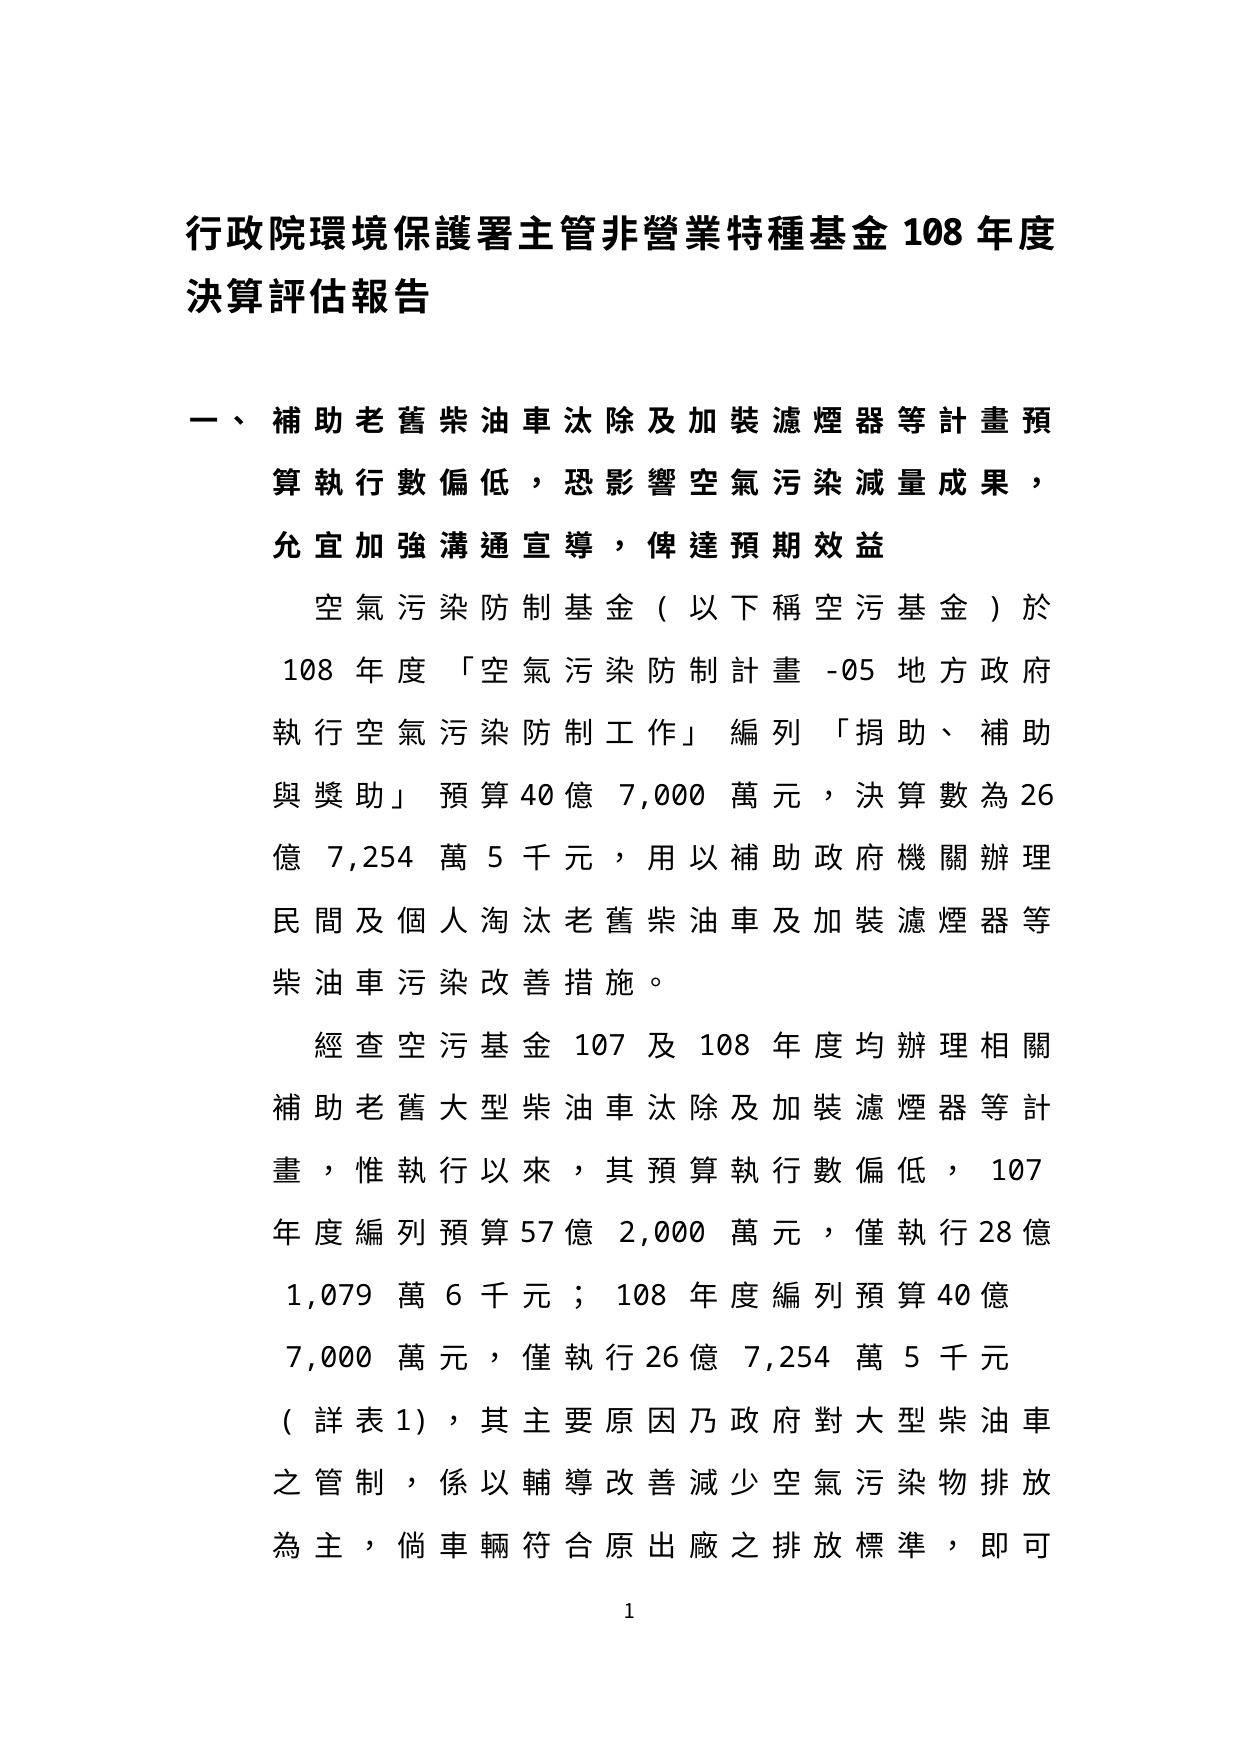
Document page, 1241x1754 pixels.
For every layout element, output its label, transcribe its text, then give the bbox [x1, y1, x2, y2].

text 行政院環境保護署主管非營業特種基金108年度決算評估報告 [183, 189, 1058, 314]
text 空氣污染防制基金(以下稱空污基金)於108年度「空氣污染防制計畫-05地方政府執行空氣污染防制工作」編列「捐助、補助與獎助」預算40億7,000萬元，決算數為26億7,254萬5千元，用以補助政府機關辦理民間及個人淘汰老舊柴油車及加裝濾煙器等柴油車污染改善措施。 [242, 564, 1058, 1002]
text 經查空污基金107及108年度均辦理相關補助老舊大型柴油車汰除及加裝濾煙器等計畫，惟執行以來，其預算執行數偏低，107年度編列預算57億2,000萬元，僅執行28億1,079萬6千元；108年度編列預算40億7,000萬元，僅執行26億7,254萬5千元 (詳表1)，其主要原因乃政府對大型柴油車之管制，係以輔導改善減少空氣污染物排放為主，倘車輛符合原出廠之排放標準，即可 [242, 1002, 1058, 1564]
text 一、補助老舊柴油車汰除及加裝濾煙器等計畫預算執行數偏低，恐影響空氣污染減量成果，允宜加強溝通宣導，俾達預期效益 [183, 377, 1058, 564]
